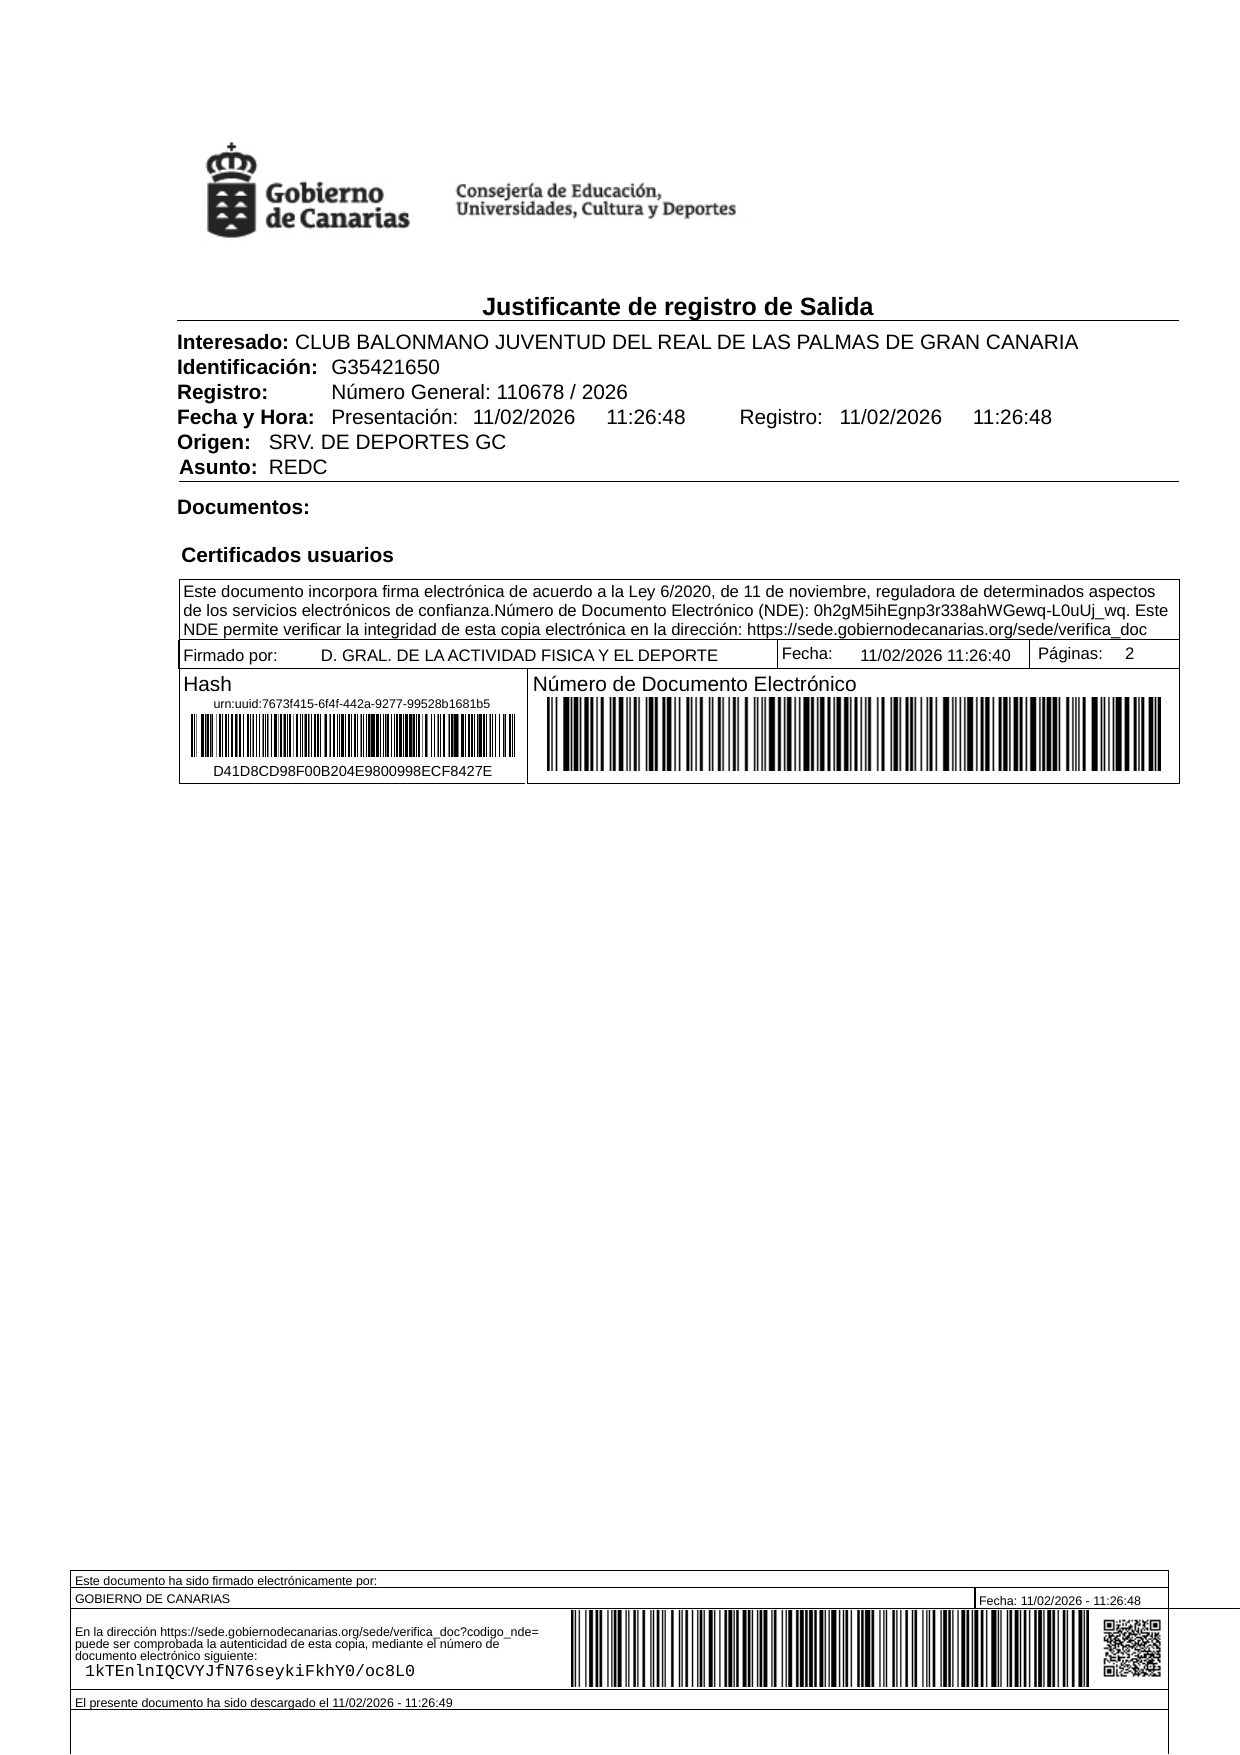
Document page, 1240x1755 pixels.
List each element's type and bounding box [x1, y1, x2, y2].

picture [571, 1610, 1089, 1687]
picture [1098, 1614, 1167, 1683]
picture [547, 697, 1161, 771]
picture [183, 131, 759, 261]
picture [191, 714, 515, 757]
